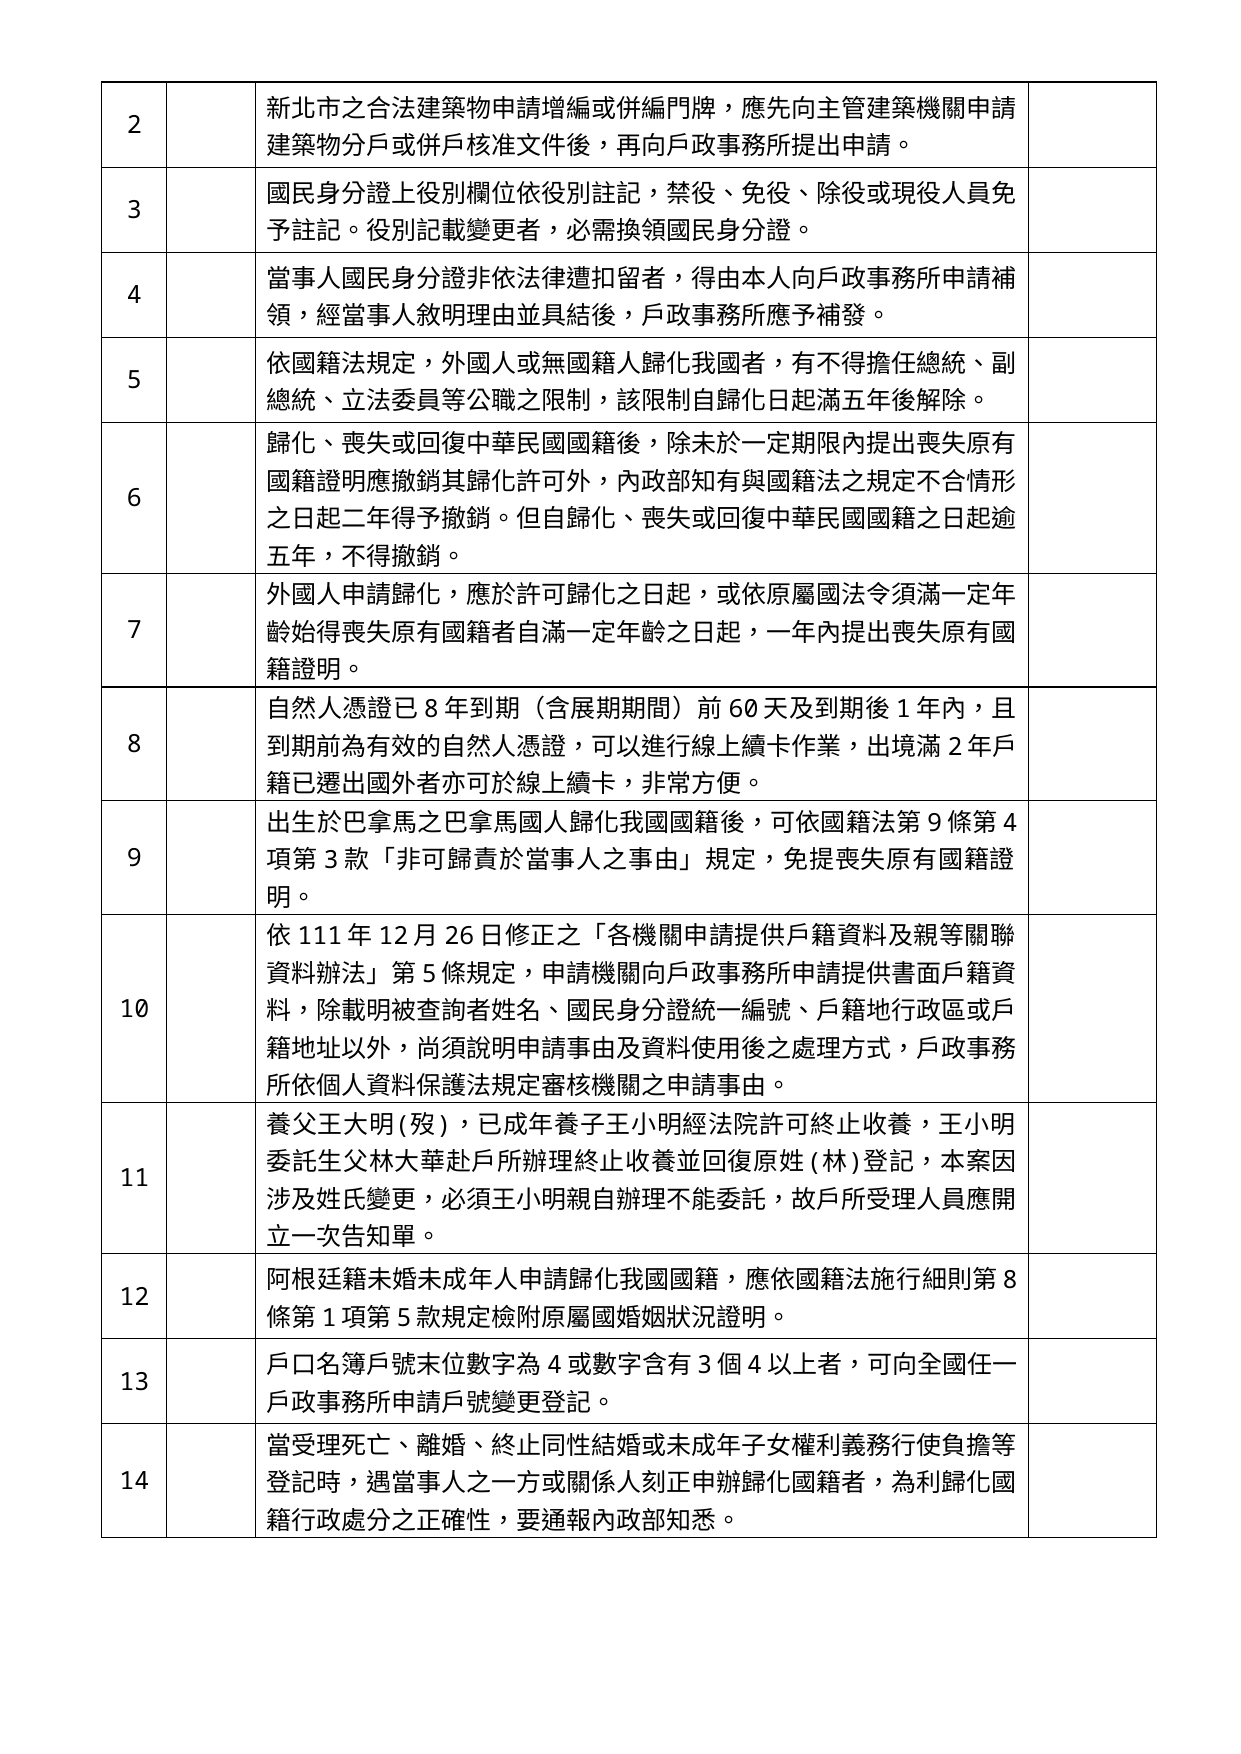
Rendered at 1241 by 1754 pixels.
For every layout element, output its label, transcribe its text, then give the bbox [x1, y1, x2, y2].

table_cell [1029, 574, 1156, 686]
table_cell [1029, 1254, 1156, 1338]
table_cell [1029, 1424, 1156, 1537]
table_cell 依111年12月26日修正之「各機關申請提供戶籍資料及親等關聯資料辦法」第5條規定，申請機關向戶政事務所申請提供書面戶籍資料，除載明被查詢者姓名、國民身分證統一編號、戶籍地行政區或戶籍地址以外，尚須說明申請事由及資料使用後之處理方式，戶政事務所依個人資料保護法規定審核機關之申請事由。 [256, 915, 1028, 1102]
table_cell [167, 801, 255, 913]
table_cell 依國籍法規定，外國人或無國籍人歸化我國者，有不得擔任總統、副總統、立法委員等公職之限制，該限制自歸化日起滿五年後解除。 [256, 338, 1028, 422]
table_cell [167, 915, 255, 1102]
table_cell 6 [102, 423, 166, 573]
table_cell [1029, 915, 1156, 1102]
table_cell 自然人憑證已8年到期（含展期期間）前60天及到期後1年內，且到期前為有效的自然人憑證，可以進行線上續卡作業，出境滿2年戶籍已遷出國外者亦可於線上續卡，非常方便。 [256, 688, 1028, 800]
table_cell 14 [102, 1424, 166, 1537]
table_cell 當受理死亡、離婚、終止同性結婚或未成年子女權利義務行使負擔等登記時，遇當事人之一方或關係人刻正申辦歸化國籍者，為利歸化國籍行政處分之正確性，要通報內政部知悉。 [256, 1424, 1028, 1537]
table_cell 7 [102, 574, 166, 686]
table_cell [167, 338, 255, 422]
table_cell 當事人國民身分證非依法律遭扣留者，得由本人向戶政事務所申請補領，經當事人敘明理由並具結後，戶政事務所應予補發。 [256, 253, 1028, 337]
table_cell 養父王大明(歿)，已成年養子王小明經法院許可終止收養，王小明委託生父林大華赴戶所辦理終止收養並回復原姓(林)登記，本案因涉及姓氏變更，必須王小明親自辦理不能委託，故戶所受理人員應開立一次告知單。 [256, 1103, 1028, 1253]
table_cell [167, 83, 255, 167]
table_cell 2 [102, 83, 166, 167]
table_cell [167, 168, 255, 252]
table_cell 出生於巴拿馬之巴拿馬國人歸化我國國籍後，可依國籍法第9條第4項第3款「非可歸責於當事人之事由」規定，免提喪失原有國籍證明。 [256, 801, 1028, 913]
table_cell 4 [102, 253, 166, 337]
table_cell [167, 574, 255, 686]
table_cell 8 [102, 688, 166, 800]
table_cell [1029, 688, 1156, 800]
table_cell [1029, 168, 1156, 252]
table_cell [167, 1103, 255, 1253]
table_cell [167, 423, 255, 573]
table_cell [1029, 1339, 1156, 1423]
table_cell 13 [102, 1339, 166, 1423]
table_cell 國民身分證上役別欄位依役別註記，禁役、免役、除役或現役人員免予註記。役別記載變更者，必需換領國民身分證。 [256, 168, 1028, 252]
table_cell 外國人申請歸化，應於許可歸化之日起，或依原屬國法令須滿一定年齡始得喪失原有國籍者自滿一定年齡之日起，一年內提出喪失原有國籍證明。 [256, 574, 1028, 686]
table_cell 11 [102, 1103, 166, 1253]
table_cell [167, 253, 255, 337]
table_cell 9 [102, 801, 166, 913]
table_cell [1029, 1103, 1156, 1253]
table_cell [167, 1254, 255, 1338]
table_cell [1029, 423, 1156, 573]
table_cell [167, 1424, 255, 1537]
table_cell 歸化、喪失或回復中華民國國籍後，除未於一定期限內提出喪失原有國籍證明應撤銷其歸化許可外，內政部知有與國籍法之規定不合情形之日起二年得予撤銷。但自歸化、喪失或回復中華民國國籍之日起逾五年，不得撤銷。 [256, 423, 1028, 573]
table_cell [1029, 253, 1156, 337]
table_cell [167, 688, 255, 800]
table_cell 新北市之合法建築物申請增編或併編門牌，應先向主管建築機關申請建築物分戶或併戶核准文件後，再向戶政事務所提出申請。 [256, 83, 1028, 167]
table_cell [167, 1339, 255, 1423]
table_cell [1029, 83, 1156, 167]
table_cell 3 [102, 168, 166, 252]
table_cell 5 [102, 338, 166, 422]
table_cell 10 [102, 915, 166, 1102]
table_cell [1029, 801, 1156, 913]
table_cell 12 [102, 1254, 166, 1338]
table_cell 阿根廷籍未婚未成年人申請歸化我國國籍，應依國籍法施行細則第8條第1項第5款規定檢附原屬國婚姻狀況證明。 [256, 1254, 1028, 1338]
table_cell 戶口名簿戶號末位數字為4或數字含有3個4以上者，可向全國任一戶政事務所申請戶號變更登記。 [256, 1339, 1028, 1423]
table_cell [1029, 338, 1156, 422]
